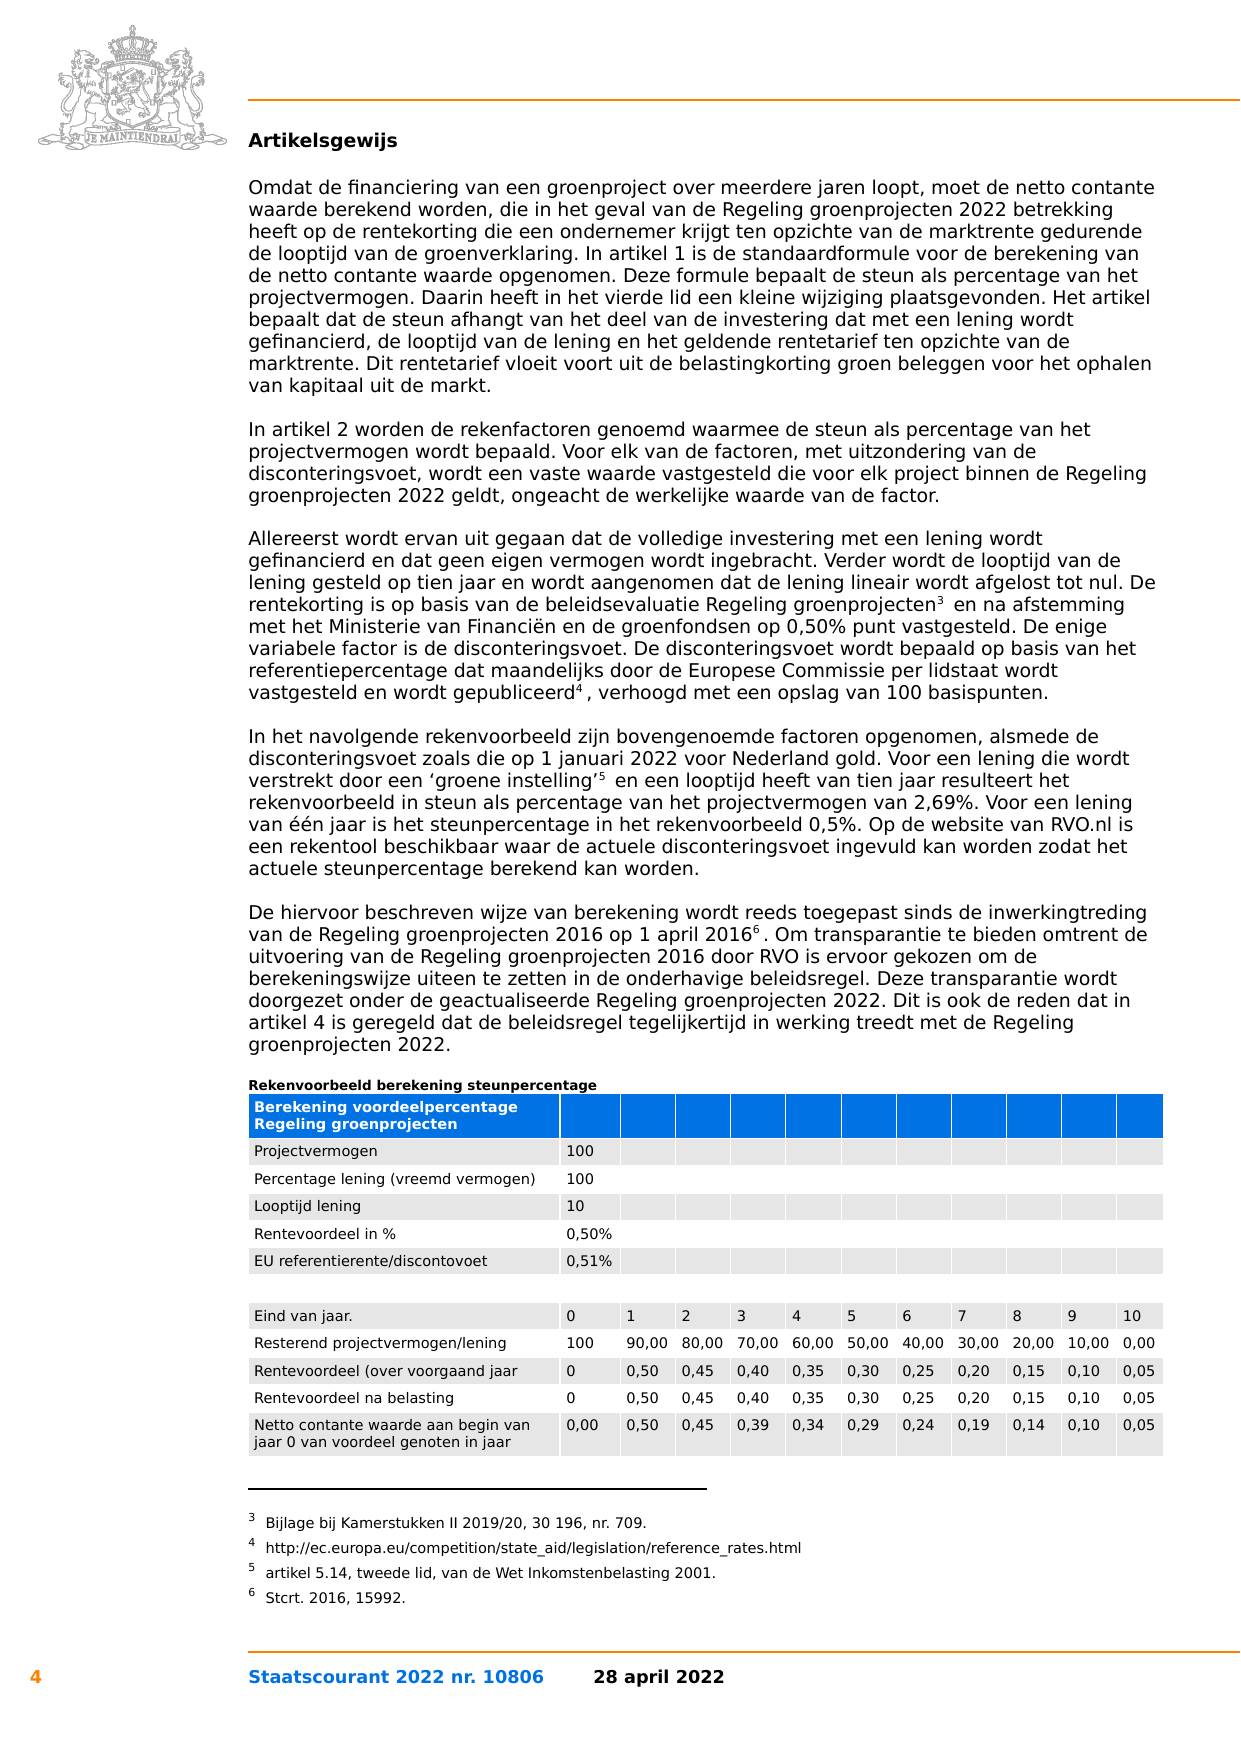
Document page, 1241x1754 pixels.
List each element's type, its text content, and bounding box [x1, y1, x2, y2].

table_cell Eind van jaar. [249, 1303, 559, 1329]
table_cell [786, 1194, 841, 1220]
table_cell 0 [561, 1303, 620, 1329]
table_cell 0,35 [786, 1385, 841, 1412]
table_cell [897, 1221, 951, 1247]
table_cell 0,00 [1117, 1330, 1163, 1357]
table_cell 9 [1062, 1303, 1116, 1329]
table_cell [897, 1166, 951, 1192]
table_cell [1062, 1094, 1116, 1138]
table_cell [1117, 1166, 1163, 1192]
table_cell [897, 1094, 951, 1138]
table_cell [621, 1139, 675, 1165]
table_cell [952, 1194, 1006, 1220]
table_cell 0,15 [1007, 1385, 1061, 1412]
table_cell [842, 1221, 896, 1247]
text artikel 5.14, tweede lid, van de Wet Inkomstenbelasting 2001. [248, 1561, 1163, 1583]
table_cell 0,10 [1062, 1413, 1116, 1456]
table_cell 0,10 [1062, 1385, 1116, 1412]
table_cell Percentage lening (vreemd vermogen) [249, 1166, 559, 1192]
table_cell 0,19 [952, 1413, 1006, 1456]
table_cell [676, 1094, 730, 1138]
table_cell [1117, 1139, 1163, 1165]
table_cell [786, 1248, 841, 1274]
table_cell [621, 1194, 675, 1220]
table_cell [731, 1166, 785, 1192]
table_cell [676, 1194, 730, 1220]
table_cell 0,30 [842, 1385, 896, 1412]
picture [38, 25, 227, 150]
table_cell [786, 1276, 841, 1302]
table_cell [897, 1248, 951, 1274]
table_cell Berekening voordeelpercentage Regeling groenprojecten [249, 1094, 559, 1138]
table_cell [731, 1221, 785, 1247]
table_cell 0,45 [676, 1413, 730, 1456]
table_cell [1117, 1276, 1163, 1302]
table_cell 0,50 [621, 1413, 675, 1456]
text In het navolgende rekenvoorbeeld zijn bovengenoemde factoren opgenomen, alsmede de disconteringsvoet zoals die op 1 januari 2022 voor Nederland gold. Voor een lening die wordt verstrekt door een ‘groene instelling’ en een looptijd heeft van tien jaar resulteert het rekenvoorbeeld in steun als percentage van het projectvermogen van 2,69%. Voor een lening van één jaar is het steunpercentage in het rekenvoorbeeld 0,5%. Op de website van RVO.nl is een rekentool beschikbaar waar de actuele disconteringsvoet ingevuld kan worden zodat het actuele steunpercentage berekend kan worden. [248, 726, 1163, 880]
table_cell EU referentierente/discontovoet [249, 1248, 559, 1274]
text Bijlage bij Kamerstukken II 2019/20, 30 196, nr. 709. [248, 1511, 1163, 1533]
table_cell [897, 1276, 951, 1302]
table_cell [731, 1276, 785, 1302]
table_cell [1062, 1276, 1116, 1302]
table_cell [621, 1221, 675, 1247]
table_cell 6 [897, 1303, 951, 1329]
table_cell [786, 1139, 841, 1165]
table_cell 0,45 [676, 1358, 730, 1384]
table_cell [1062, 1166, 1116, 1192]
table_cell 0,05 [1117, 1413, 1163, 1456]
table_cell 0,34 [786, 1413, 841, 1456]
table_cell 0,35 [786, 1358, 841, 1384]
table_cell 0,20 [952, 1358, 1006, 1384]
table_cell [731, 1094, 785, 1138]
table_cell 10 [561, 1194, 620, 1220]
table_cell [731, 1248, 785, 1274]
table_cell [952, 1248, 1006, 1274]
table_cell [1007, 1276, 1061, 1302]
table_cell [842, 1094, 896, 1138]
text Allereerst wordt ervan uit gegaan dat de volledige investering met een lening wordt gefinancierd en dat geen eigen vermogen wordt ingebracht. Verder wordt de looptijd van de lening gesteld op tien jaar en wordt aangenomen dat de lening lineair wordt afgelost tot nul. De rentekorting is op basis van de beleidsevaluatie Regeling groenprojecten en na afstemming met het Ministerie van Financiën en de groenfondsen op 0,50% punt vastgesteld. De enige variabele factor is de disconteringsvoet. De disconteringsvoet wordt bepaald op basis van het referentiepercentage dat maandelijks door de Europese Commissie per lidstaat wordt vastgesteld en wordt gepubliceerd, verhoogd met een opslag van 100 basispunten. [248, 528, 1163, 704]
text De hiervoor beschreven wijze van berekening wordt reeds toegepast sinds de inwerkingtreding van de Regeling groenprojecten 2016 op 1 april 2016. Om transparantie te bieden omtrent de uitvoering van de Regeling groenprojecten 2016 door RVO is ervoor gekozen om de berekeningswijze uiteen te zetten in de onderhavige beleidsregel. Deze transparantie wordt doorgezet onder de geactualiseerde Regeling groenprojecten 2022. Dit is ook de reden dat in artikel 4 is geregeld dat de beleidsregel tegelijkertijd in werking treedt met de Regeling groenprojecten 2022. [248, 902, 1163, 1056]
table_cell 1 [621, 1303, 675, 1329]
table_cell 0,14 [1007, 1413, 1061, 1456]
table_cell 100 [561, 1330, 620, 1357]
table_cell [897, 1194, 951, 1220]
table_cell [1062, 1221, 1116, 1247]
table_cell [676, 1139, 730, 1165]
table_cell 0,40 [731, 1385, 785, 1412]
table_cell 2 [676, 1303, 730, 1329]
table_cell [249, 1276, 559, 1302]
table_cell 80,00 [676, 1330, 730, 1357]
table_cell 70,00 [731, 1330, 785, 1357]
table_cell [621, 1094, 675, 1138]
table_cell [561, 1094, 620, 1138]
table_cell [1117, 1094, 1163, 1138]
text In artikel 2 worden de rekenfactoren genoemd waarmee de steun als percentage van het projectvermogen wordt bepaald. Voor elk van de factoren, met uitzondering van de disconteringsvoet, wordt een vaste waarde vastgesteld die voor elk project binnen de Regeling groenprojecten 2022 geldt, ongeacht de werkelijke waarde van de factor. [248, 418, 1163, 506]
table_cell 0,25 [897, 1385, 951, 1412]
table_cell [561, 1276, 620, 1302]
table_cell [1062, 1194, 1116, 1220]
table_cell [842, 1248, 896, 1274]
table_cell [731, 1194, 785, 1220]
table_cell [786, 1094, 841, 1138]
table_cell [1007, 1248, 1061, 1274]
table_cell [842, 1139, 896, 1165]
table_cell [786, 1221, 841, 1247]
table_cell 0,15 [1007, 1358, 1061, 1384]
table_cell 10,00 [1062, 1330, 1116, 1357]
table_cell 3 [731, 1303, 785, 1329]
table_cell 0,40 [731, 1358, 785, 1384]
table_cell [1117, 1248, 1163, 1274]
table_cell Projectvermogen [249, 1139, 559, 1165]
table_cell 8 [1007, 1303, 1061, 1329]
table_cell [1007, 1221, 1061, 1247]
table_cell 0,05 [1117, 1385, 1163, 1412]
table_cell 30,00 [952, 1330, 1006, 1357]
table_cell [676, 1166, 730, 1192]
table_cell [731, 1139, 785, 1165]
table_cell [842, 1194, 896, 1220]
table_cell Looptijd lening [249, 1194, 559, 1220]
table_cell [1117, 1221, 1163, 1247]
table_cell 0,29 [842, 1413, 896, 1456]
table_cell [952, 1094, 1006, 1138]
table_cell [897, 1139, 951, 1165]
table_cell 0,05 [1117, 1358, 1163, 1384]
table_cell 0,45 [676, 1385, 730, 1412]
table_cell [842, 1166, 896, 1192]
table_cell 0,25 [897, 1358, 951, 1384]
table_cell [676, 1221, 730, 1247]
table_cell 0,50 [621, 1385, 675, 1412]
table_cell Rentevoordeel (over voorgaand jaar [249, 1358, 559, 1384]
table_cell [1007, 1166, 1061, 1192]
table_cell 40,00 [897, 1330, 951, 1357]
table_cell [676, 1248, 730, 1274]
table_cell Rentevoordeel in % [249, 1221, 559, 1247]
table_cell [842, 1276, 896, 1302]
table_cell 10 [1117, 1303, 1163, 1329]
table_cell Rentevoordeel na belasting [249, 1385, 559, 1412]
table_cell [621, 1166, 675, 1192]
table_cell [621, 1276, 675, 1302]
table_cell [1007, 1094, 1061, 1138]
table_cell [952, 1139, 1006, 1165]
table_cell 0,20 [952, 1385, 1006, 1412]
table_cell 0,10 [1062, 1358, 1116, 1384]
table_cell 0,51% [561, 1248, 620, 1274]
table_cell [1007, 1194, 1061, 1220]
table_cell Resterend projectvermogen/lening [249, 1330, 559, 1357]
table_cell [1062, 1248, 1116, 1274]
table_cell 0,50 [621, 1358, 675, 1384]
table_cell [952, 1166, 1006, 1192]
table_cell 0 [561, 1385, 620, 1412]
table_cell Netto contante waarde aan begin van jaar 0 van voordeel genoten in jaar [249, 1413, 559, 1456]
table_cell 0,00 [561, 1413, 620, 1456]
table_cell 0,50% [561, 1221, 620, 1247]
table_cell [621, 1248, 675, 1274]
table_cell 90,00 [621, 1330, 675, 1357]
table_cell 0 [561, 1358, 620, 1384]
table_cell 50,00 [842, 1330, 896, 1357]
subtitle Artikelsgewijs [248, 130, 1163, 152]
table_cell 4 [786, 1303, 841, 1329]
table_cell [1007, 1139, 1061, 1165]
table_cell 60,00 [786, 1330, 841, 1357]
table_cell [952, 1221, 1006, 1247]
table_cell 7 [952, 1303, 1006, 1329]
table_cell 0,39 [731, 1413, 785, 1456]
table_cell [1117, 1194, 1163, 1220]
table_cell [1062, 1139, 1116, 1165]
table_cell 20,00 [1007, 1330, 1061, 1357]
table_cell 0,24 [897, 1413, 951, 1456]
table_cell [676, 1276, 730, 1302]
table_cell 0,30 [842, 1358, 896, 1384]
text http://ec.europa.eu/competition/state_aid/legislation/reference_rates.html [248, 1536, 1163, 1558]
table_cell 100 [561, 1166, 620, 1192]
table_header Rekenvoorbeeld berekening steunpercentage [248, 1078, 1163, 1093]
table_cell [786, 1166, 841, 1192]
table_cell [952, 1276, 1006, 1302]
text Stcrt. 2016, 15992. [248, 1586, 1163, 1608]
text Omdat de financiering van een groenproject over meerdere jaren loopt, moet de netto contante waarde berekend worden, die in het geval van de Regeling groenprojecten 2022 betrekking heeft op de rentekorting die een ondernemer krijgt ten opzichte van de marktrente gedurende de looptijd van de groenverklaring. In artikel 1 is de standaardformule voor de berekening van de netto contante waarde opgenomen. Deze formule bepaalt de steun als percentage van het projectvermogen. Daarin heeft in het vierde lid een kleine wijziging plaatsgevonden. Het artikel bepaalt dat de steun afhangt van het deel van de investering dat met een lening wordt gefinancierd, de looptijd van de lening en het geldende rentetarief ten opzichte van de marktrente. Dit rentetarief vloeit voort uit de belastingkorting groen beleggen voor het ophalen van kapitaal uit de markt. [248, 177, 1163, 397]
table_cell 100 [561, 1139, 620, 1165]
table_cell 5 [842, 1303, 896, 1329]
